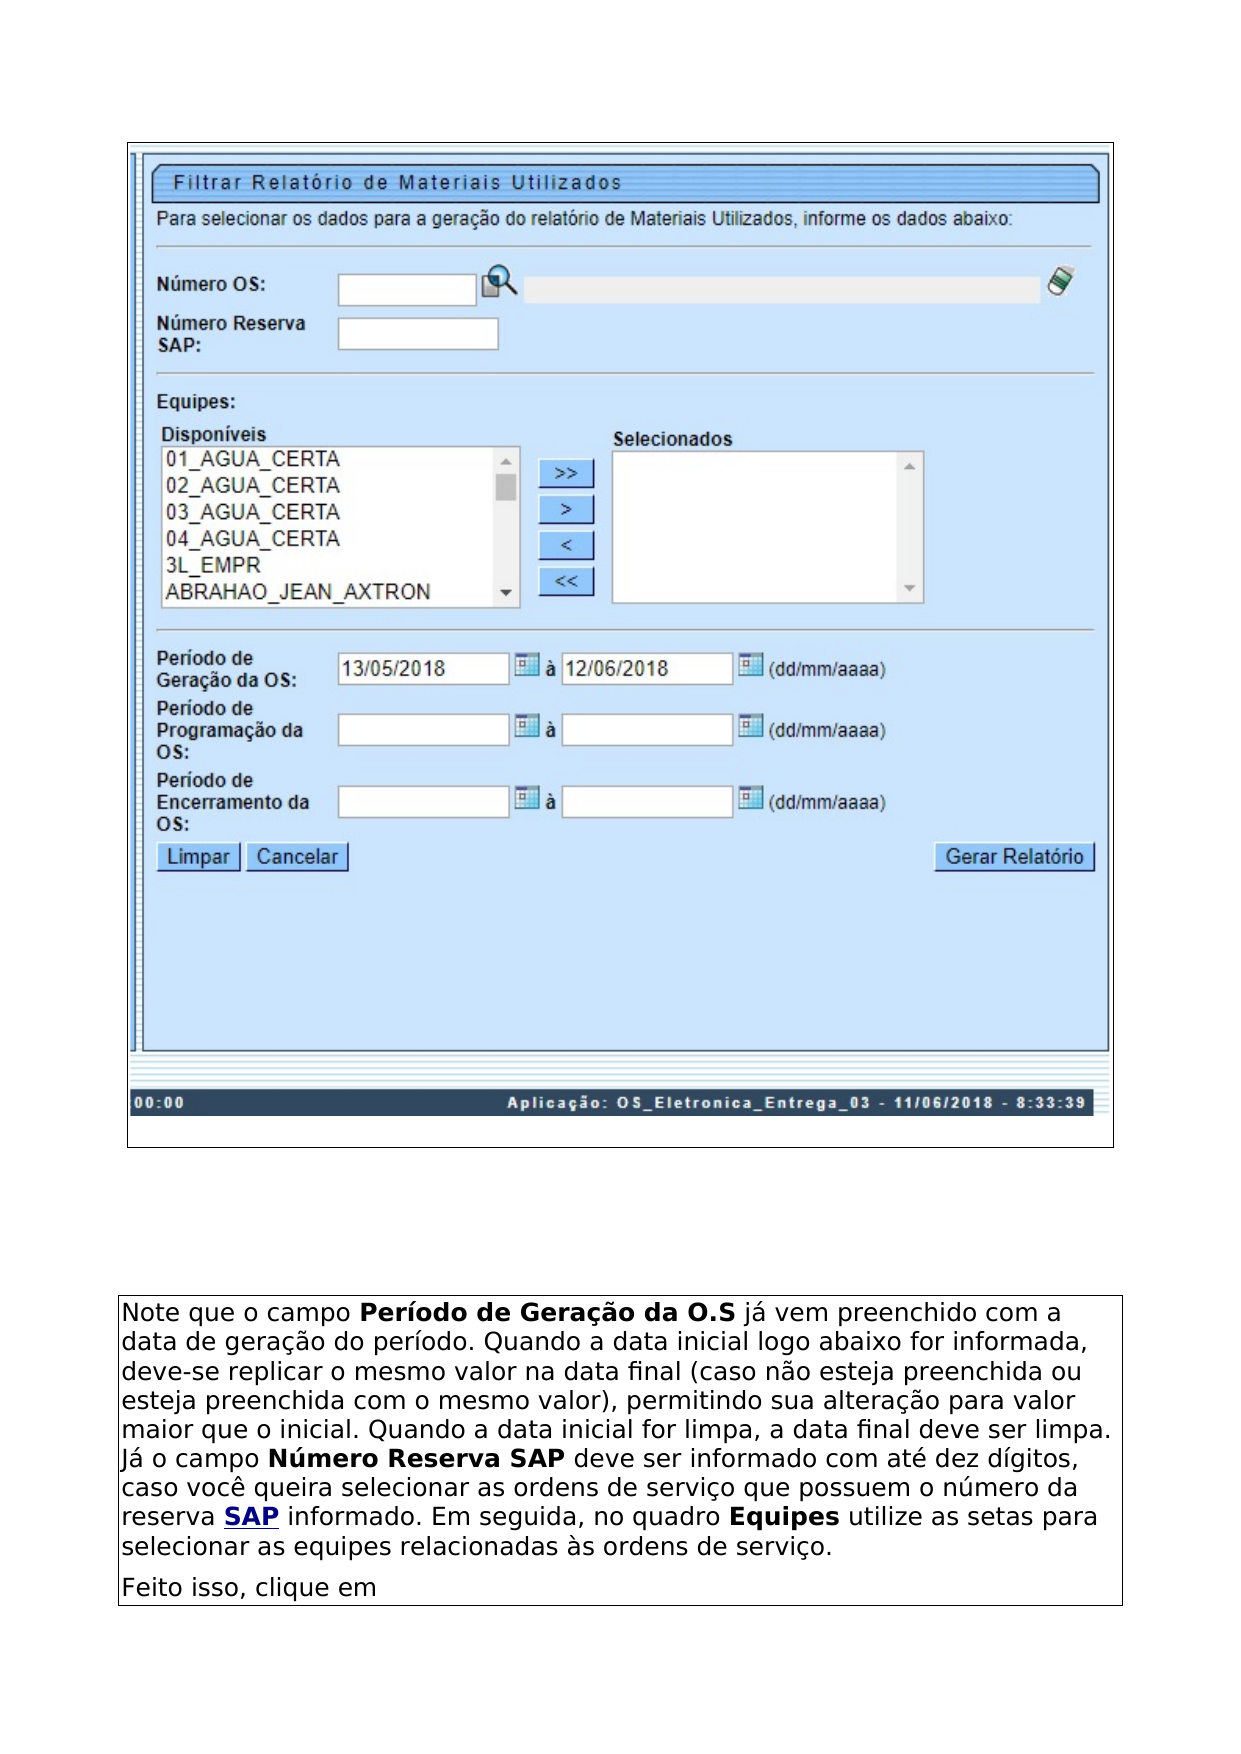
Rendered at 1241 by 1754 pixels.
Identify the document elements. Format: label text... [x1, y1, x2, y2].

picture [130, 144, 1110, 1116]
table_header Note que o campo Período de Geração da O.S já vem preenchido com a data de geração do período. Quando a data inicial logo abaixo for informada, deve-se replicar o mesmo valor na data final (caso não esteja preenchida ou esteja preenchida com o mesmo valor), permitindo sua alteração para valor maior que o inicial. Quando a data inicial for limpa, a data final deve ser limpa. Já o campo Número Reserva SAP deve ser informado com até dez dígitos, caso você queira selecionar as ordens de serviço que possuem o número da reserva SAP informado. Em seguida, no quadro Equipes utilize as setas para selecionar as equipes relacionadas às ordens de serviço. Feito isso, clique em [119, 1296, 1122, 1605]
table_header [128, 143, 1113, 1147]
